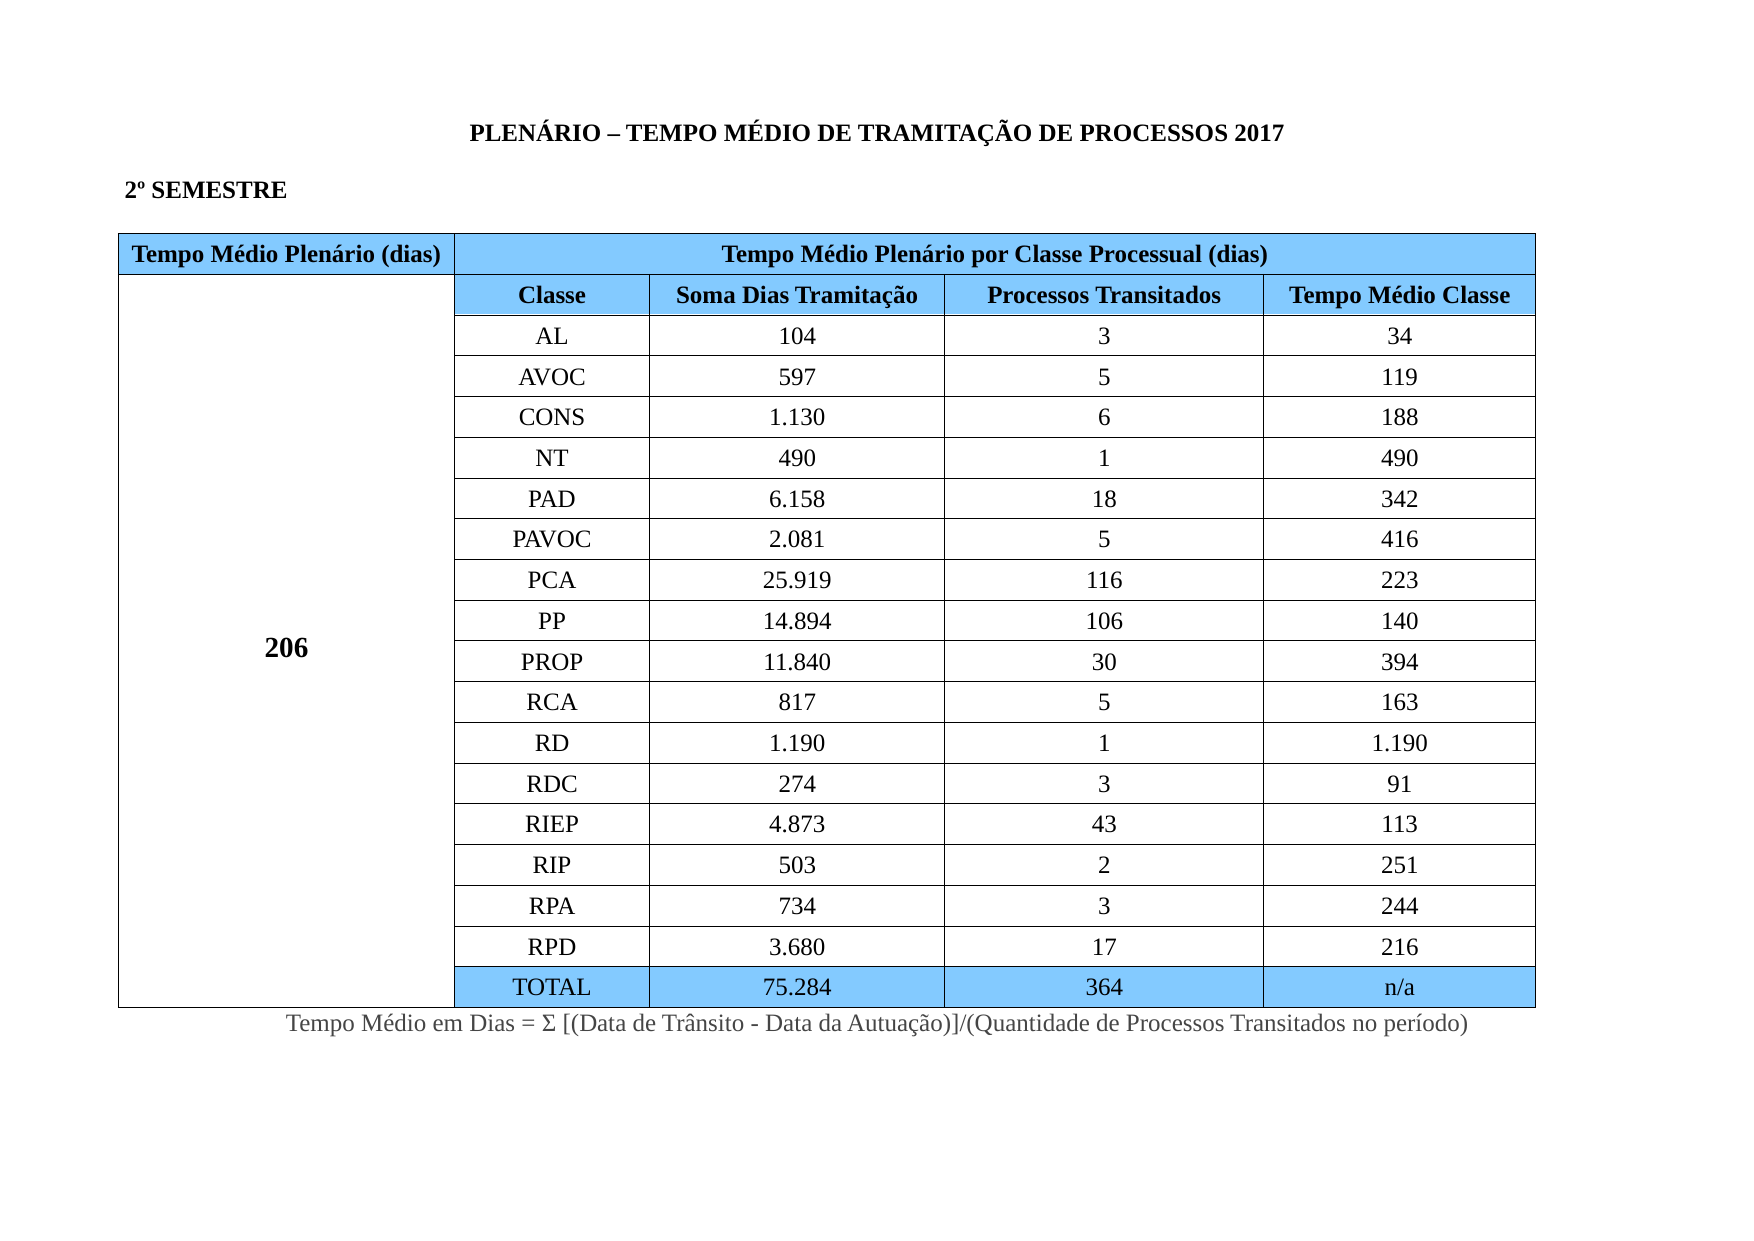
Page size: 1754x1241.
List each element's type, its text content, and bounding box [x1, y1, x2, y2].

table_cell AL [455, 316, 649, 355]
table_cell 503 [650, 845, 944, 885]
table_cell 3 [945, 764, 1263, 803]
table_cell 490 [650, 438, 944, 477]
table_cell 17 [945, 927, 1263, 966]
table_cell 188 [1264, 397, 1535, 437]
table_cell 104 [650, 316, 944, 355]
table_cell 1.190 [650, 723, 944, 763]
table_cell 75.284 [650, 967, 944, 1007]
table_cell 14.894 [650, 601, 944, 640]
table_cell 30 [945, 641, 1263, 681]
table_cell 5 [945, 356, 1263, 396]
table_cell RPD [455, 927, 649, 966]
table_cell RIP [455, 845, 649, 885]
table_cell TOTAL [455, 967, 649, 1007]
table_cell RD [455, 723, 649, 763]
table_cell 817 [650, 682, 944, 722]
table_cell 113 [1264, 804, 1535, 844]
table_cell Processos Transitados [945, 275, 1263, 314]
table_cell 4.873 [650, 804, 944, 844]
table_cell 3 [945, 316, 1263, 355]
table_cell 6.158 [650, 479, 944, 518]
table_cell CONS [455, 397, 649, 437]
table_cell 116 [945, 560, 1263, 600]
table_cell 6 [945, 397, 1263, 437]
table_cell PAD [455, 479, 649, 518]
table_cell 119 [1264, 356, 1535, 396]
table_cell 1.130 [650, 397, 944, 437]
table_cell 251 [1264, 845, 1535, 885]
table_cell 34 [1264, 316, 1535, 355]
table_cell 91 [1264, 764, 1535, 803]
text 2º SEMESTRE [118, 176, 1636, 204]
table_cell PCA [455, 560, 649, 600]
table_cell RPA [455, 886, 649, 926]
table_header Tempo Médio Plenário por Classe Processual (dias) [455, 234, 1535, 274]
table_cell 216 [1264, 927, 1535, 966]
table_cell 1.190 [1264, 723, 1535, 763]
table_cell RDC [455, 764, 649, 803]
table_cell 1 [945, 723, 1263, 763]
table_cell 5 [945, 519, 1263, 559]
table_cell 490 [1264, 438, 1535, 477]
table_cell RCA [455, 682, 649, 722]
table_cell 394 [1264, 641, 1535, 681]
table_cell Soma Dias Tramitação [650, 275, 944, 314]
table_cell 3.680 [650, 927, 944, 966]
table_cell 342 [1264, 479, 1535, 518]
table_cell 274 [650, 764, 944, 803]
table_cell 244 [1264, 886, 1535, 926]
table_cell 364 [945, 967, 1263, 1007]
table_cell 223 [1264, 560, 1535, 600]
table_cell 25.919 [650, 560, 944, 600]
table_cell 734 [650, 886, 944, 926]
table_cell AVOC [455, 356, 649, 396]
table_cell 106 [945, 601, 1263, 640]
table_cell 140 [1264, 601, 1535, 640]
table_cell 206 [119, 275, 454, 1007]
table_cell 11.840 [650, 641, 944, 681]
table_cell RIEP [455, 804, 649, 844]
table_cell n/a [1264, 967, 1535, 1007]
text Tempo Médio em Dias = Σ [(Data de Trânsito - Data da Autuação)]/(Quantidade de Processos Transitados no período) [118, 1008, 1636, 1036]
table_cell Classe [455, 275, 649, 314]
table_cell Tempo Médio Classe [1264, 275, 1535, 314]
table_cell PAVOC [455, 519, 649, 559]
table_header Tempo Médio Plenário (dias) [119, 234, 454, 274]
table_cell 3 [945, 886, 1263, 926]
table_cell PROP [455, 641, 649, 681]
table_cell PP [455, 601, 649, 640]
table_cell NT [455, 438, 649, 477]
table_cell 2.081 [650, 519, 944, 559]
table_cell 597 [650, 356, 944, 396]
table_cell 5 [945, 682, 1263, 722]
text PLENÁRIO – TEMPO MÉDIO DE TRAMITAÇÃO DE PROCESSOS 2017 [118, 118, 1636, 147]
table_cell 18 [945, 479, 1263, 518]
table_cell 416 [1264, 519, 1535, 559]
table_cell 163 [1264, 682, 1535, 722]
table_cell 1 [945, 438, 1263, 477]
table_cell 43 [945, 804, 1263, 844]
table_cell 2 [945, 845, 1263, 885]
